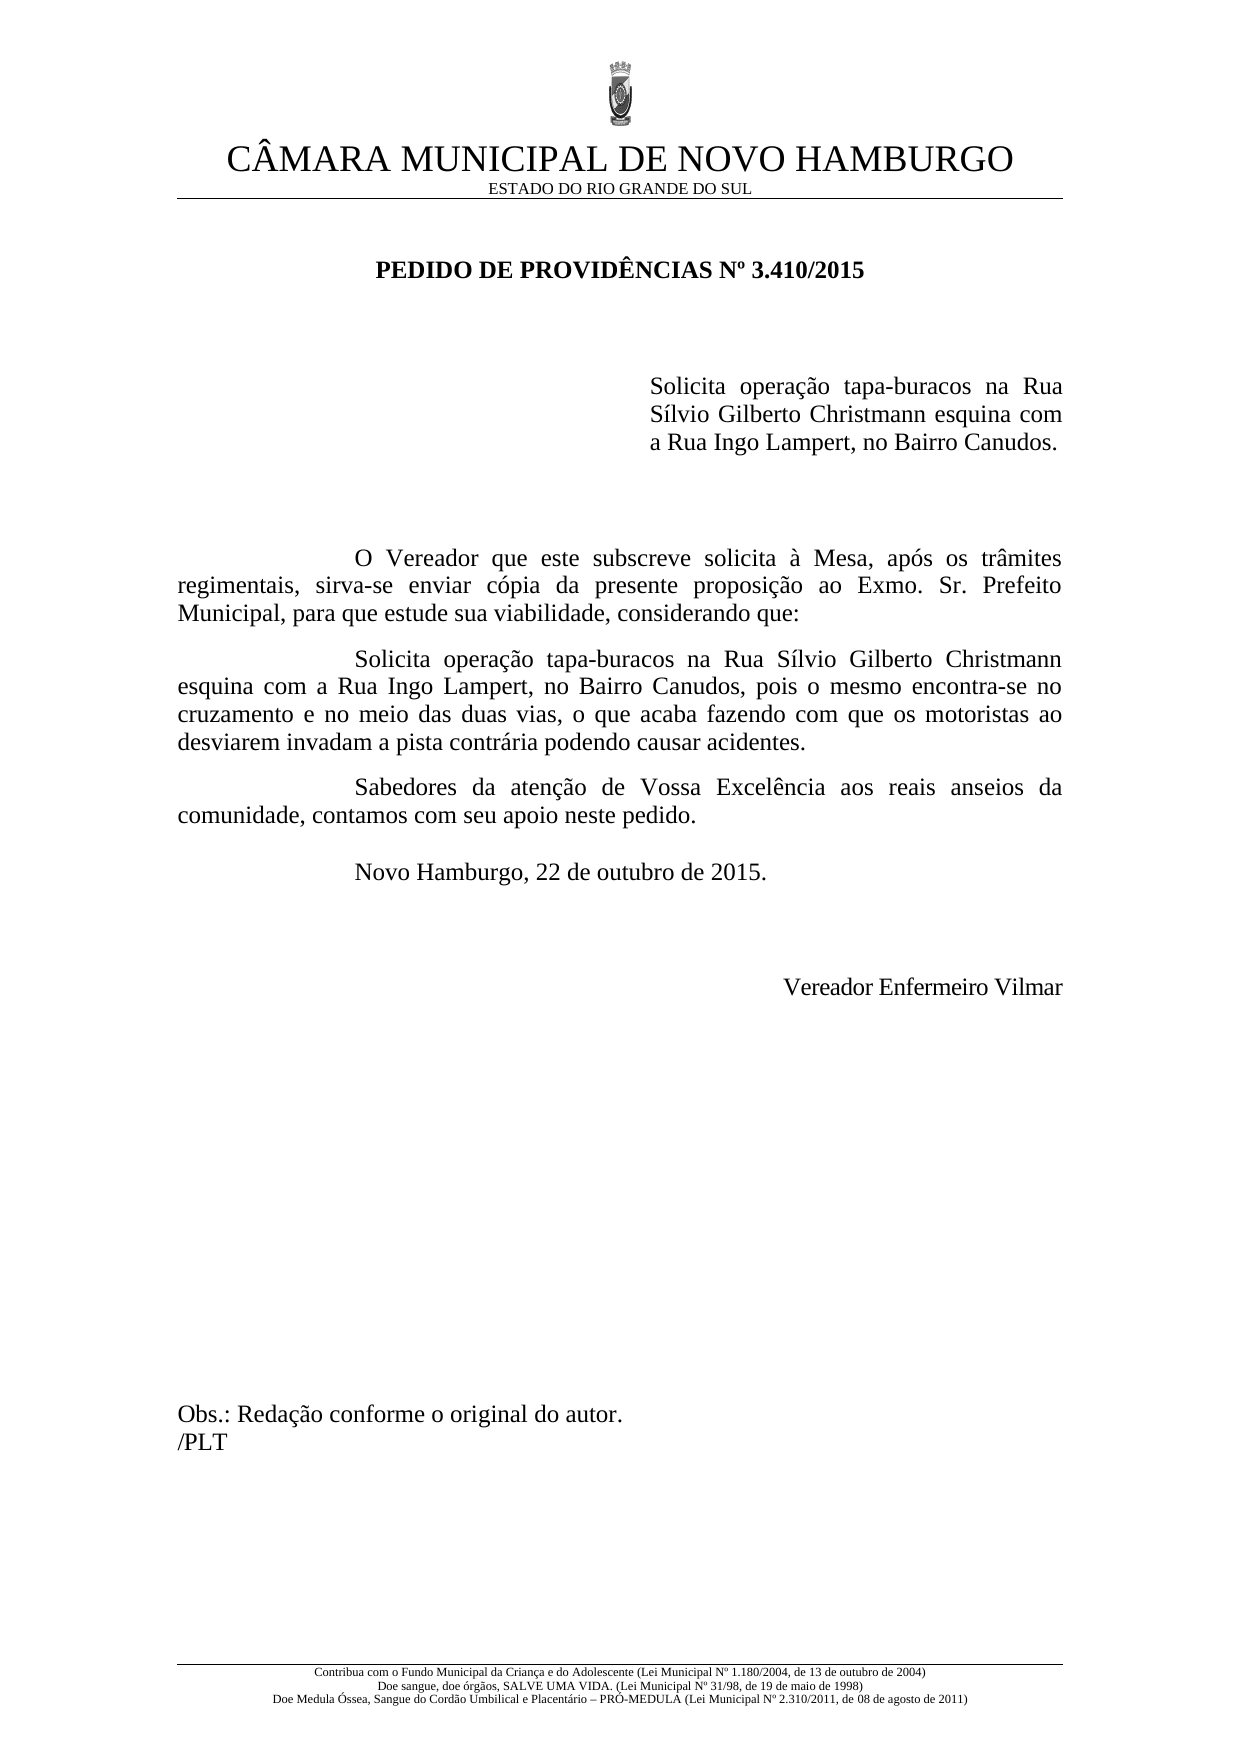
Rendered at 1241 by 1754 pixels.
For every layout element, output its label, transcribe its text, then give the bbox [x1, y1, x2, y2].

text Vereador Enfermeiro Vilmar [177, 973, 1063, 1000]
text O Vereador que este subscreve solicita à Mesa, após os trâmites regimentais, sirva-se enviar cópia da presente proposição ao Exmo. Sr. Prefeito Municipal, para que estude sua viabilidade, considerando que: [177, 544, 1063, 627]
text Sabedores da atenção de Vossa Excelência aos reais anseios da comunidade, contamos com seu apoio neste pedido. [177, 773, 1063, 829]
text Solicita operação tapa-buracos na Rua Sílvio Gilberto Christmann esquina com a Rua Ingo Lampert, no Bairro Canudos, pois o mesmo encontra-se no cruzamento e no meio das duas vias, o que acaba fazendo com que os motoristas ao desviarem invadam a pista contrária podendo causar acidentes. [177, 645, 1063, 756]
text Novo Hamburgo, 22 de outubro de 2015. [177, 858, 1063, 886]
text /PLT [177, 1428, 1063, 1456]
text Obs.: Redação conforme o original do autor. [177, 1401, 1063, 1428]
text PEDIDO DE PROVIDÊNCIAS Nº 3.410/2015 [177, 256, 1063, 284]
text Solicita operação tapa-buracos na Rua Sílvio Gilberto Christmann esquina com a Rua Ingo Lampert, no Bairro Canudos. [649, 372, 1063, 455]
